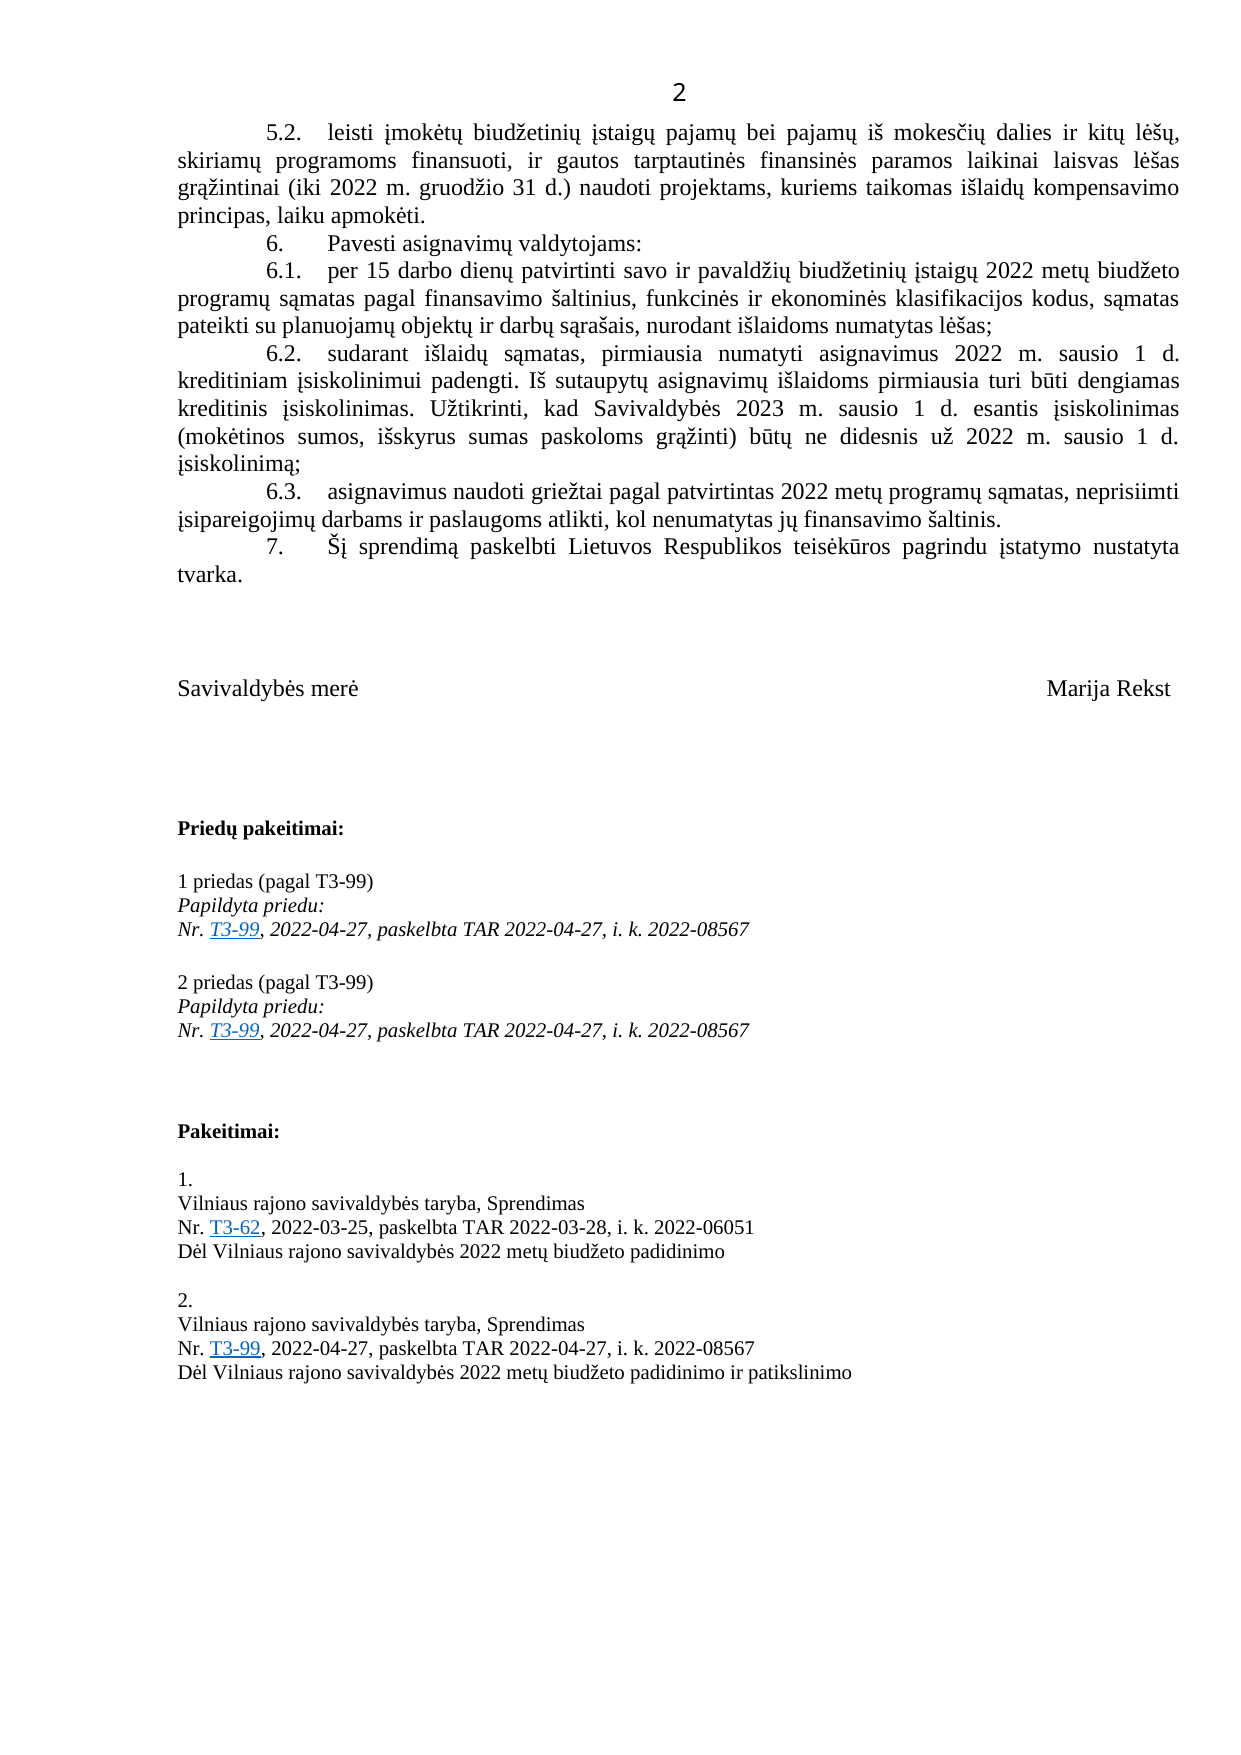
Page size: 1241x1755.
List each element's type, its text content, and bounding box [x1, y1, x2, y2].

text Nr. T3-99, 2022-04-27, paskelbta TAR 2022-04-27, i. k. 2022-08567 [177, 1018, 1181, 1042]
text Nr. T3-99, 2022-04-27, paskelbta TAR 2022-04-27, i. k. 2022-08567 [177, 1336, 1181, 1360]
text Dėl Vilniaus rajono savivaldybės 2022 metų biudžeto padidinimo ir patikslinimo [177, 1360, 1181, 1384]
text 1 priedas (pagal T3-99) [177, 869, 1181, 893]
text 6.3. asignavimus naudoti griežtai pagal patvirtintas 2022 metų programų sąmatas, neprisiimti įsipareigojimų darbams ir paslaugoms atlikti, kol nenumatytas jų finansavimo šaltinis. [177, 477, 1181, 532]
text Vilniaus rajono savivaldybės taryba, Sprendimas [177, 1312, 1181, 1336]
text Dėl Vilniaus rajono savivaldybės 2022 metų biudžeto padidinimo [177, 1239, 1181, 1263]
text Vilniaus rajono savivaldybės taryba, Sprendimas [177, 1191, 1181, 1215]
text Papildyta priedu: [177, 994, 1181, 1018]
text 7. Šį sprendimą paskelbti Lietuvos Respublikos teisėkūros pagrindu įstatymo nustatyta tvarka. [177, 532, 1181, 587]
text 2. [177, 1287, 1181, 1312]
text Savivaldybės merė Marija Rekst [177, 674, 1181, 701]
text 6.1. per 15 darbo dienų patvirtinti savo ir pavaldžių biudžetinių įstaigų 2022 metų biudžeto programų sąmatas pagal finansavimo šaltinius, funkcinės ir ekonominės klasifikacijos kodus, sąmatas pateikti su planuojamų objektų ir darbų sąrašais, nurodant išlaidoms numatytas lėšas; [177, 256, 1181, 339]
text Pakeitimai: [177, 1119, 1181, 1143]
text 1. [177, 1167, 1181, 1191]
text Nr. T3-99, 2022-04-27, paskelbta TAR 2022-04-27, i. k. 2022-08567 [177, 917, 1181, 941]
text 5.2. leisti įmokėtų biudžetinių įstaigų pajamų bei pajamų iš mokesčių dalies ir kitų lėšų, skiriamų programoms finansuoti, ir gautos tarptautinės finansinės paramos laikinai laisvas lėšas grąžintinai (iki 2022 m. gruodžio 31 d.) naudoti projektams, kuriems taikomas išlaidų kompensavimo principas, laiku apmokėti. [177, 118, 1181, 228]
text 6.2. sudarant išlaidų sąmatas, pirmiausia numatyti asignavimus 2022 m. sausio 1 d. kreditiniam įsiskolinimui padengti. Iš sutaupytų asignavimų išlaidoms pirmiausia turi būti dengiamas kreditinis įsiskolinimas. Užtikrinti, kad Savivaldybės 2023 m. sausio 1 d. esantis įsiskolinimas (mokėtinos sumos, išskyrus sumas paskoloms grąžinti) būtų ne didesnis už 2022 m. sausio 1 d. įsiskolinimą; [177, 339, 1181, 477]
text Nr. T3-62, 2022-03-25, paskelbta TAR 2022-03-28, i. k. 2022-06051 [177, 1215, 1181, 1239]
text 6. Pavesti asignavimų valdytojams: [177, 228, 1181, 256]
text Priedų pakeitimai: [177, 816, 1181, 840]
text 2 priedas (pagal T3-99) [177, 970, 1181, 994]
text Papildyta priedu: [177, 893, 1181, 917]
